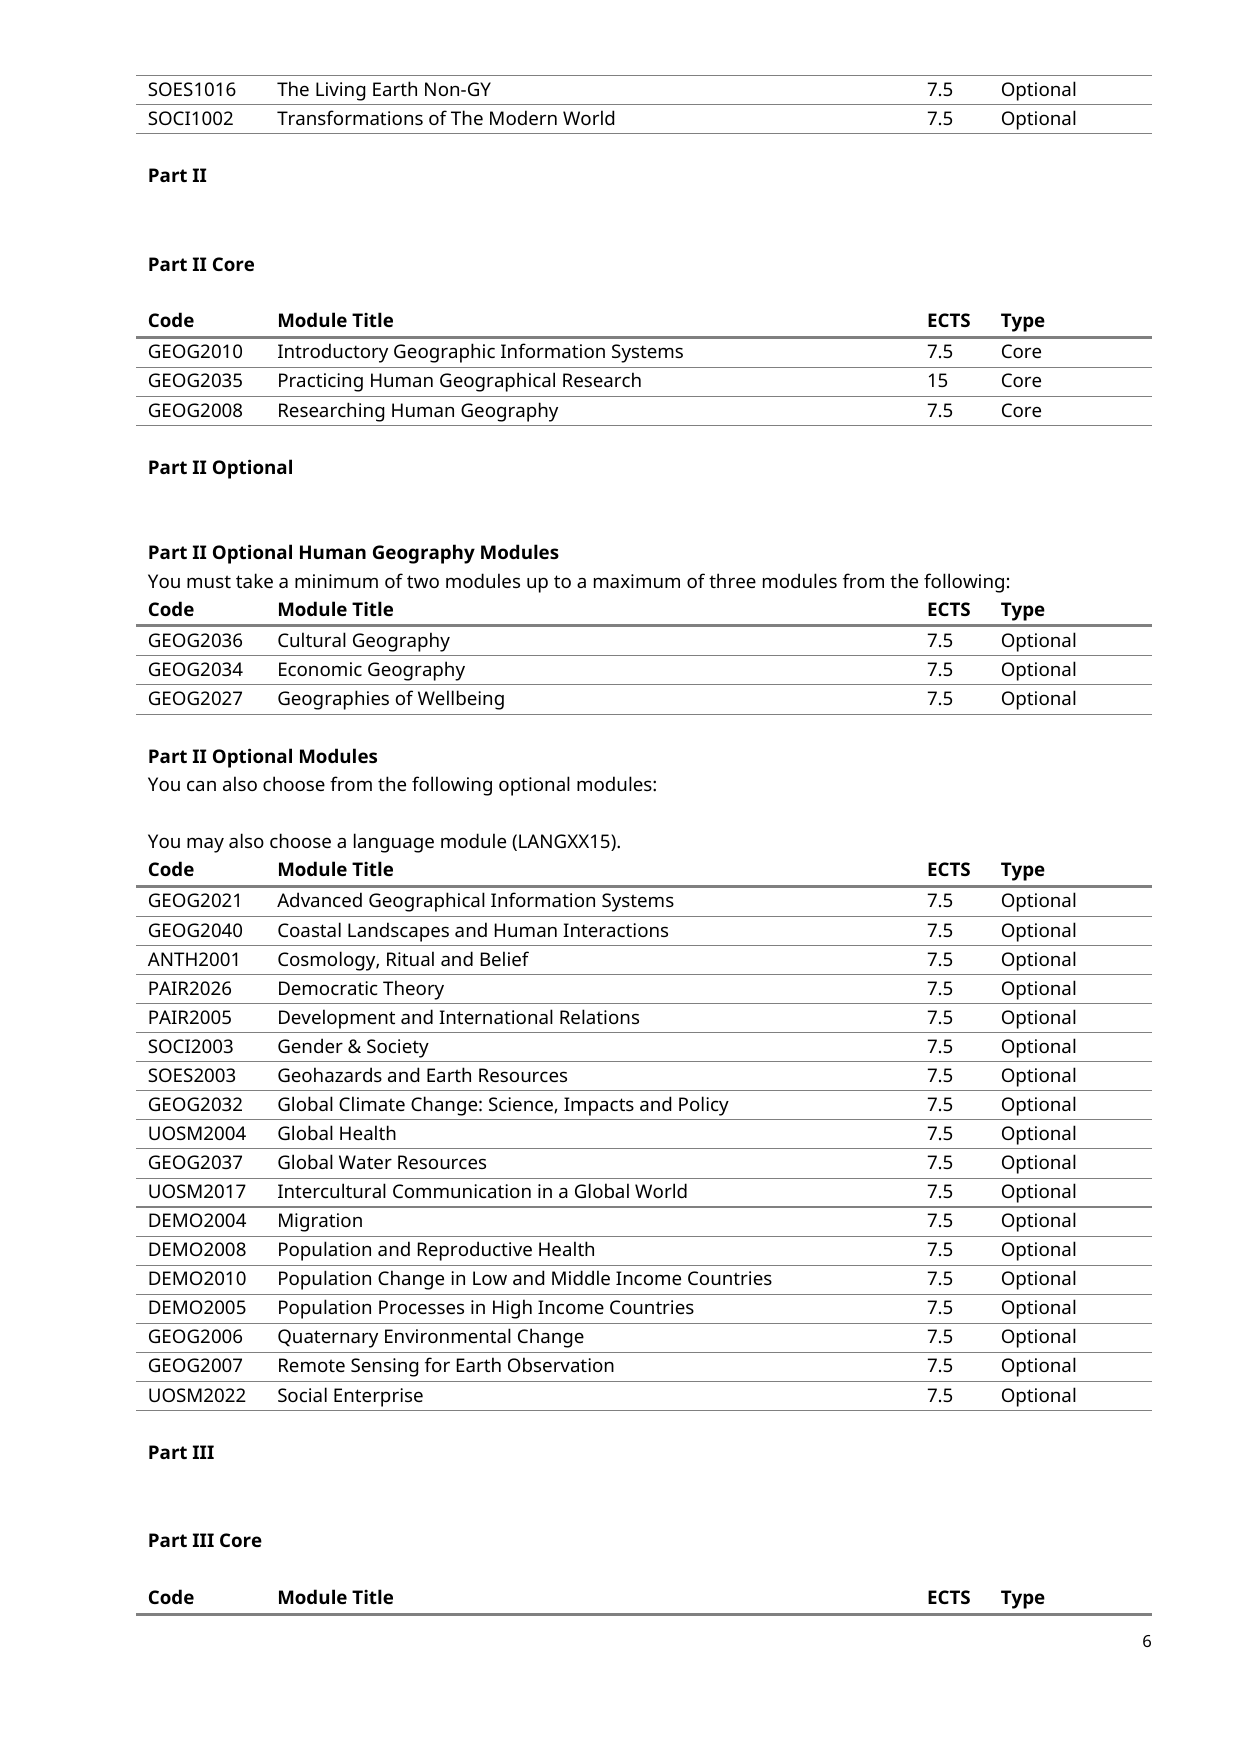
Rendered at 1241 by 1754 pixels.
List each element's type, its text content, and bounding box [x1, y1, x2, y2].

table_cell Gender & Society [266, 1033, 916, 1061]
table_cell Quaternary Environmental Change [266, 1324, 916, 1352]
table_cell Core [989, 368, 1152, 396]
table_cell Module Title [266, 308, 916, 336]
table_cell Optional [989, 76, 1152, 104]
table_cell 7.5 [916, 917, 989, 945]
table_cell UOSM2022 [136, 1382, 266, 1410]
table_cell Cultural Geography [266, 627, 916, 655]
table_cell UOSM2004 [136, 1120, 266, 1148]
table_cell 7.5 [916, 1208, 989, 1236]
table_cell 7.5 [916, 1033, 989, 1061]
table_cell Cosmology, Ritual and Belief [266, 946, 916, 974]
table_cell GEOG2027 [136, 685, 266, 713]
table_cell Optional [989, 1120, 1152, 1148]
table_cell Optional [989, 1353, 1152, 1381]
table_cell DEMO2010 [136, 1266, 266, 1294]
table_cell Optional [989, 105, 1152, 133]
table_cell PAIR2026 [136, 975, 266, 1003]
table_cell Type [989, 1584, 1152, 1612]
table_cell Researching Human Geography [266, 397, 916, 425]
table_cell Part II Core [136, 223, 1152, 308]
table_cell 7.5 [916, 1062, 989, 1090]
table_cell Global Health [266, 1120, 916, 1148]
table_cell GEOG2007 [136, 1353, 266, 1381]
table_cell Module Title [266, 596, 916, 624]
table_cell 7.5 [916, 1266, 989, 1294]
table_cell Code [136, 308, 266, 336]
table_cell Transformations of The Modern World [266, 105, 916, 133]
table_cell The Living Earth Non-GY [266, 76, 916, 104]
table_cell GEOG2021 [136, 888, 266, 916]
table_cell Economic Geography [266, 656, 916, 684]
table_cell Part II Optional Modules You can also choose from the following optional modules: You may also choose a language module (LANGXX15). [136, 715, 1152, 857]
table_cell Optional [989, 888, 1152, 916]
table_cell 7.5 [916, 105, 989, 133]
table_cell Optional [989, 1208, 1152, 1236]
table_cell Module Title [266, 857, 916, 885]
table_cell GEOG2037 [136, 1149, 266, 1177]
table_cell Optional [989, 1149, 1152, 1177]
table_cell Practicing Human Geographical Research [266, 368, 916, 396]
table_cell GEOG2010 [136, 339, 266, 367]
table_cell Module Title [266, 1584, 916, 1612]
table_cell SOCI1002 [136, 105, 266, 133]
table_cell PAIR2005 [136, 1004, 266, 1032]
table_cell Optional [989, 656, 1152, 684]
table_cell Optional [989, 1324, 1152, 1352]
table_cell Code [136, 857, 266, 885]
table_cell Democratic Theory [266, 975, 916, 1003]
table_cell Optional [989, 1179, 1152, 1206]
table_cell 15 [916, 368, 989, 396]
table_cell 7.5 [916, 1353, 989, 1381]
table_cell Optional [989, 1237, 1152, 1264]
table_cell 7.5 [916, 1382, 989, 1410]
table_cell Population Change in Low and Middle Income Countries [266, 1266, 916, 1294]
table_cell Optional [989, 685, 1152, 713]
table_cell GEOG2034 [136, 656, 266, 684]
table_cell ECTS [916, 596, 989, 624]
table_cell 7.5 [916, 888, 989, 916]
table_cell 7.5 [916, 627, 989, 655]
table_cell DEMO2005 [136, 1295, 266, 1323]
table_cell 7.5 [916, 946, 989, 974]
table_cell Geographies of Wellbeing [266, 685, 916, 713]
table_cell 7.5 [916, 1179, 989, 1206]
table_cell Part II Optional Human Geography Modules You must take a minimum of two modules up to a maximum of three modules from the following: [136, 511, 1152, 596]
table_cell Core [989, 339, 1152, 367]
table_cell ECTS [916, 1584, 989, 1612]
table_cell Optional [989, 1295, 1152, 1323]
table_cell GEOG2008 [136, 397, 266, 425]
table_cell 7.5 [916, 1324, 989, 1352]
table_cell Type [989, 308, 1152, 336]
table_cell Part III Core [136, 1499, 1152, 1584]
table_cell Population and Reproductive Health [266, 1237, 916, 1264]
table_cell Development and International Relations [266, 1004, 916, 1032]
table_cell SOES2003 [136, 1062, 266, 1090]
table_cell Optional [989, 917, 1152, 945]
table_cell Part II Optional [136, 426, 1152, 511]
table_cell 7.5 [916, 1295, 989, 1323]
table_cell GEOG2040 [136, 917, 266, 945]
table_cell 7.5 [916, 975, 989, 1003]
table_cell Optional [989, 627, 1152, 655]
table_cell 7.5 [916, 1149, 989, 1177]
table_cell 7.5 [916, 1120, 989, 1148]
table_cell GEOG2035 [136, 368, 266, 396]
table_cell Optional [989, 975, 1152, 1003]
table_cell Type [989, 857, 1152, 885]
table_cell GEOG2032 [136, 1091, 266, 1119]
table_cell Optional [989, 1382, 1152, 1410]
table_cell GEOG2036 [136, 627, 266, 655]
table_cell Geohazards and Earth Resources [266, 1062, 916, 1090]
table_cell Intercultural Communication in a Global World [266, 1179, 916, 1206]
table_cell 7.5 [916, 1004, 989, 1032]
table_cell Code [136, 1584, 266, 1612]
table_cell 7.5 [916, 685, 989, 713]
table_cell Type [989, 596, 1152, 624]
table_cell UOSM2017 [136, 1179, 266, 1206]
table_cell 7.5 [916, 397, 989, 425]
table_cell Population Processes in High Income Countries [266, 1295, 916, 1323]
table_cell DEMO2004 [136, 1208, 266, 1236]
table_cell Coastal Landscapes and Human Interactions [266, 917, 916, 945]
table_cell 7.5 [916, 656, 989, 684]
table_cell Global Climate Change: Science, Impacts and Policy [266, 1091, 916, 1119]
table_cell SOCI2003 [136, 1033, 266, 1061]
table_cell ECTS [916, 857, 989, 885]
table_cell Migration [266, 1208, 916, 1236]
table_cell Introductory Geographic Information Systems [266, 339, 916, 367]
table_cell Remote Sensing for Earth Observation [266, 1353, 916, 1381]
table_cell Code [136, 596, 266, 624]
table_cell DEMO2008 [136, 1237, 266, 1264]
table_cell Optional [989, 1266, 1152, 1294]
table_cell Social Enterprise [266, 1382, 916, 1410]
table_cell Global Water Resources [266, 1149, 916, 1177]
table_cell Optional [989, 1004, 1152, 1032]
table_cell 7.5 [916, 1091, 989, 1119]
table_cell Optional [989, 946, 1152, 974]
table_cell Part III [136, 1411, 1152, 1499]
table_cell Optional [989, 1033, 1152, 1061]
table_cell Optional [989, 1062, 1152, 1090]
table_cell 7.5 [916, 76, 989, 104]
table_cell 7.5 [916, 339, 989, 367]
table_cell Core [989, 397, 1152, 425]
table_cell ECTS [916, 308, 989, 336]
table_cell 7.5 [916, 1237, 989, 1264]
table_cell Advanced Geographical Information Systems [266, 888, 916, 916]
table_cell Part II [136, 134, 1152, 222]
table_cell ANTH2001 [136, 946, 266, 974]
table_cell GEOG2006 [136, 1324, 266, 1352]
table_cell Optional [989, 1091, 1152, 1119]
table_cell SOES1016 [136, 76, 266, 104]
